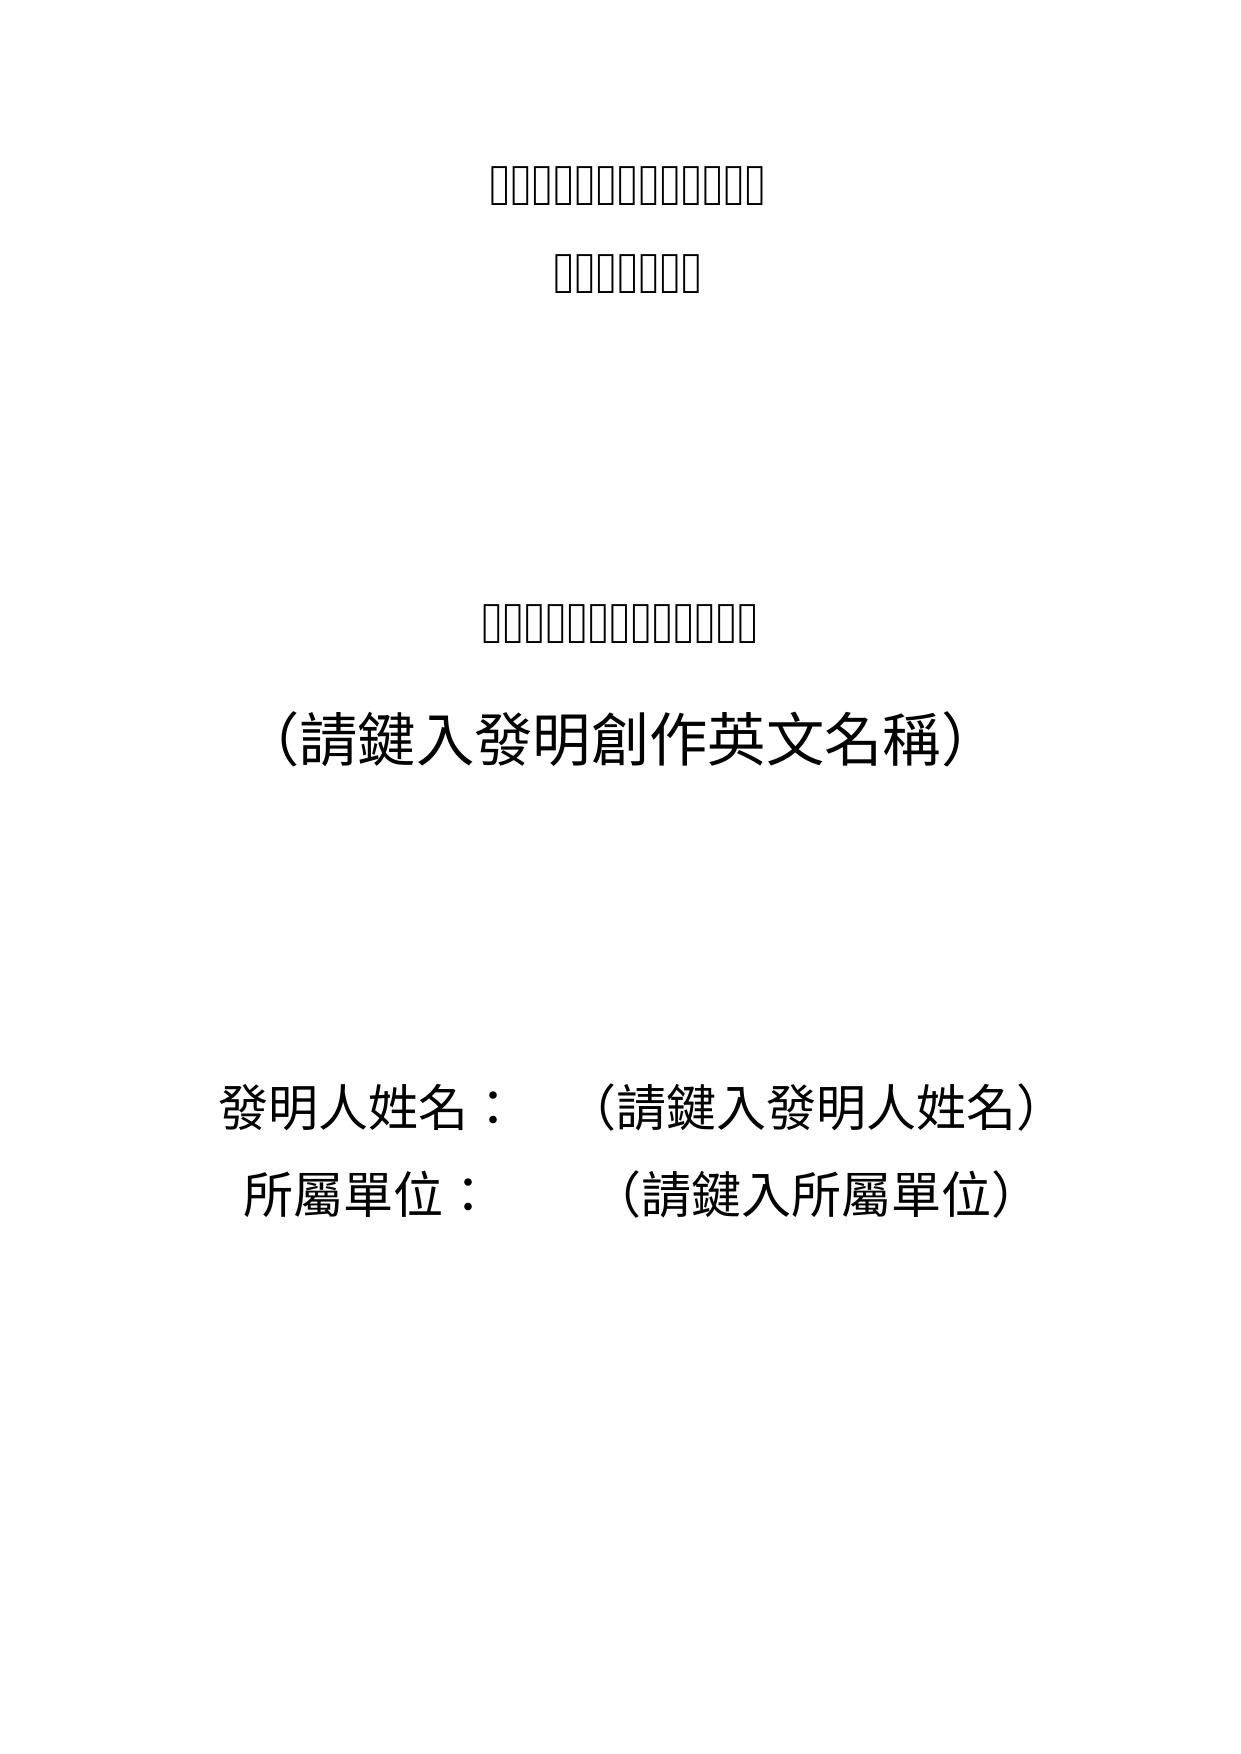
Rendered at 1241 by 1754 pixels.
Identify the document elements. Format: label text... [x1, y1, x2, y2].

table_header （請鍵入發明人姓名） [563, 1067, 1071, 1154]
table_cell （請鍵入所屬單位） [563, 1154, 1071, 1242]
table_cell 所屬單位： [175, 1154, 562, 1242]
table_cell （請鍵入發明創作英文名稱） [128, 679, 1113, 804]
text 臺北榮民總醫院研發成果技術 [150, 154, 1106, 229]
table_header （請鍵入發明創作中文名稱） [128, 592, 1113, 679]
text 申請專利說明書 [150, 242, 1106, 317]
table_header 發明人姓名： [175, 1067, 562, 1154]
